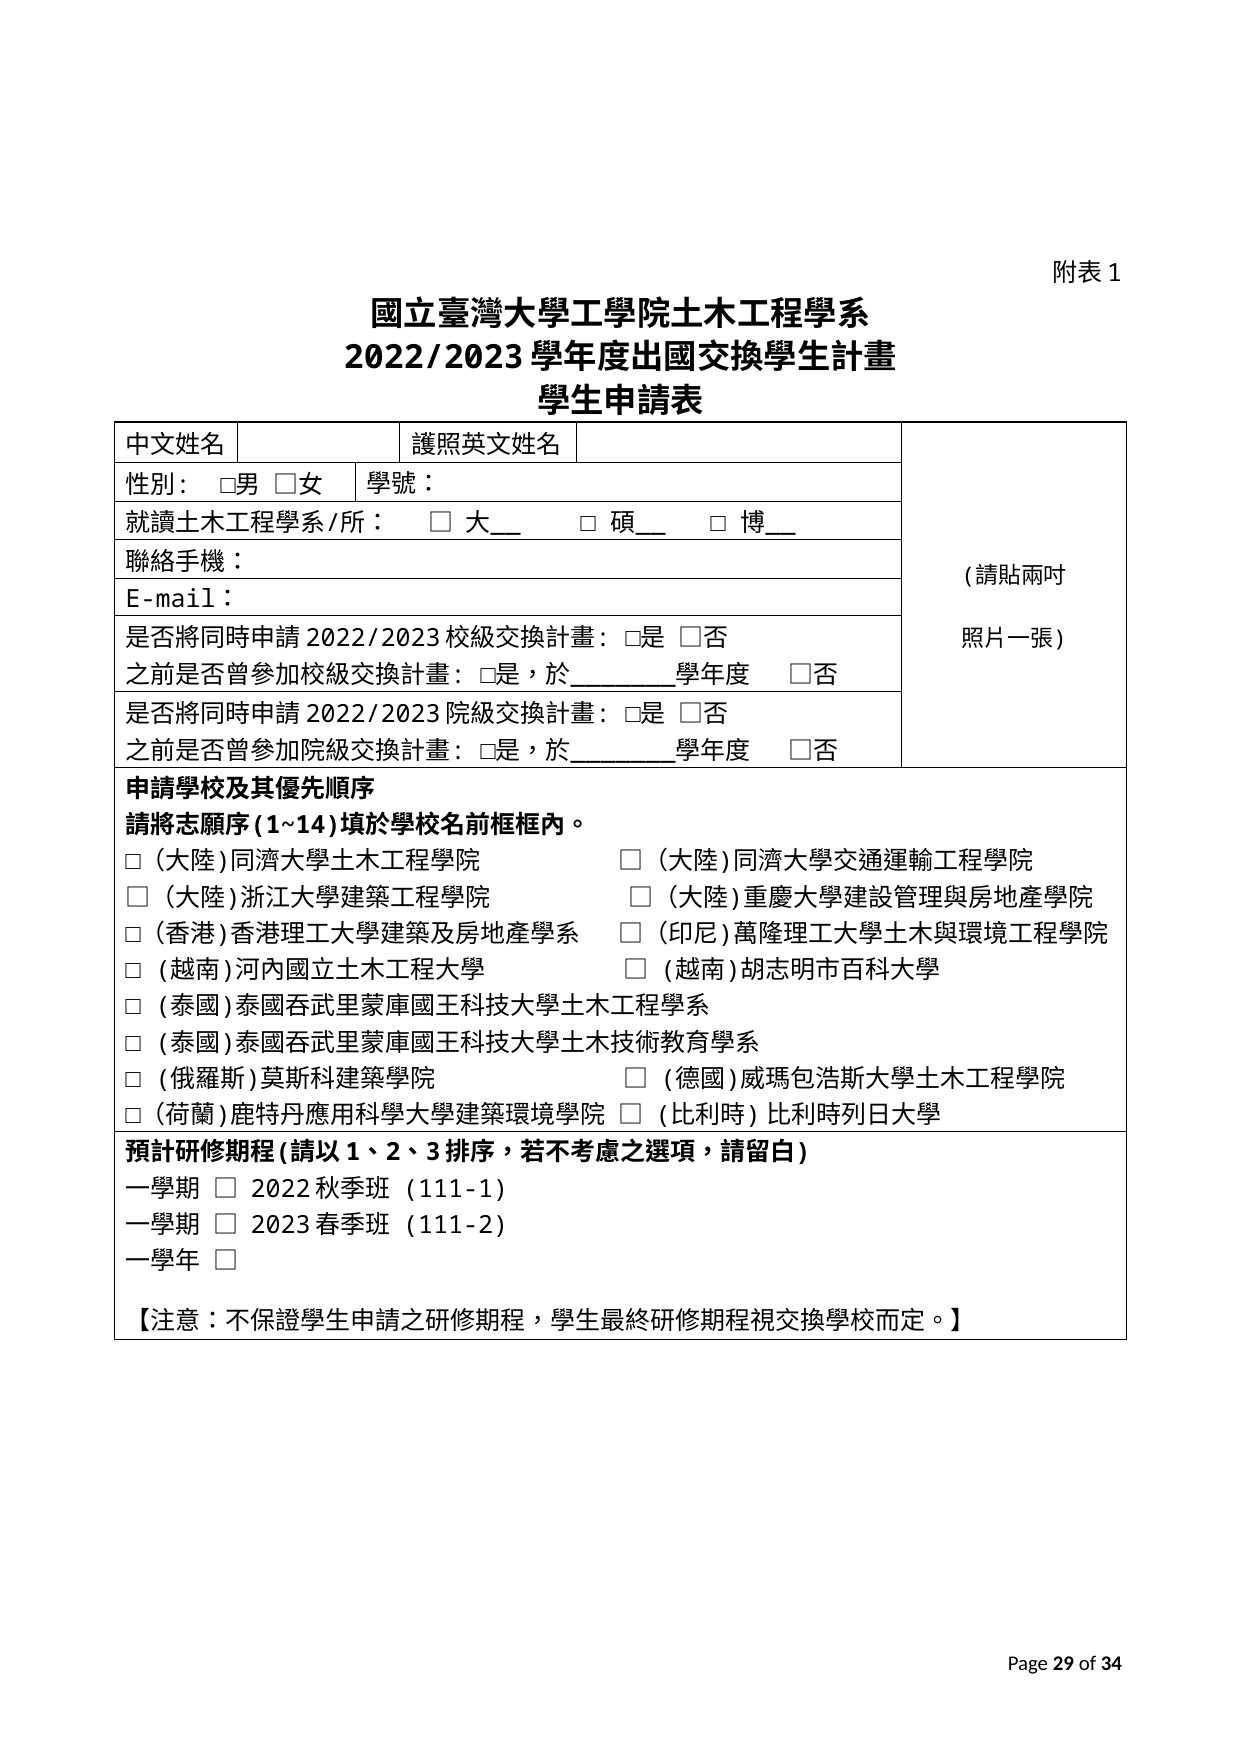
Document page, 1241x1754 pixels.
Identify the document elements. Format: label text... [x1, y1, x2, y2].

table_cell 是否將同時申請2022/2023校級交換計畫: □是 □否 之前是否曾參加校級交換計畫: □是，於_______學年度 □否 [115, 616, 901, 691]
table_header 護照英文姓名 [400, 423, 576, 462]
table_cell 性別: □男 □女 [115, 463, 355, 501]
table_header [238, 423, 399, 462]
table_cell 就讀土木工程學系/所： □ 大__ □ 碩__ □ 博__ [115, 502, 901, 539]
table_cell 是否將同時申請2022/2023院級交換計畫: □是 □否 之前是否曾參加院級交換計畫: □是，於_______學年度 □否 [115, 692, 901, 767]
table_cell 學號： [356, 463, 901, 501]
table_cell 聯絡手機： [115, 540, 901, 578]
text 國立臺灣大學工學院土木工程學系 [118, 290, 1122, 334]
text 學生申請表 [118, 378, 1122, 421]
table_header [577, 423, 901, 462]
text 附表1 [118, 246, 1122, 290]
table_cell E-mail： [115, 579, 901, 615]
table_cell 預計研修期程(請以1、2、3排序，若不考慮之選項，請留白) 一學期 □ 2022秋季班 (111-1) 一學期 □ 2023春季班 (111-2) 一學年 □ 【注意：不保證學生申請之研修期程，學生最終研修期程視交換學校而定。】 [115, 1132, 1126, 1339]
text 2022/2023學年度出國交換學生計畫 [118, 334, 1122, 378]
table_header (請貼兩吋 照片一張) [902, 423, 1126, 767]
table_cell 申請學校及其優先順序 請將志願序(1~14)填於學校名前框框內。 □（大陸)同濟大學土木工程學院 □（大陸)同濟大學交通運輸工程學院 □（大陸)浙江大學建築工程學院 □（大陸)重慶大學建設管理與房地產學院 □（香港)香港理工大學建築及房地產學系 □（印尼)萬隆理工大學土木與環境工程學院 □ (越南)河內國立土木工程大學 □ (越南)胡志明市百科大學 □ (泰國)泰國吞武里蒙庫國王科技大學土木工程學系 □ (泰國)泰國吞武里蒙庫國王科技大學土木技術教育學系 □ (俄羅斯)莫斯科建築學院 □ (德國)威瑪包浩斯大學土木工程學院 □（荷蘭)鹿特丹應用科學大學建築環境學院 □ (比利時) 比利時列日大學 [115, 768, 1126, 1131]
table_header 中文姓名 [115, 423, 237, 462]
